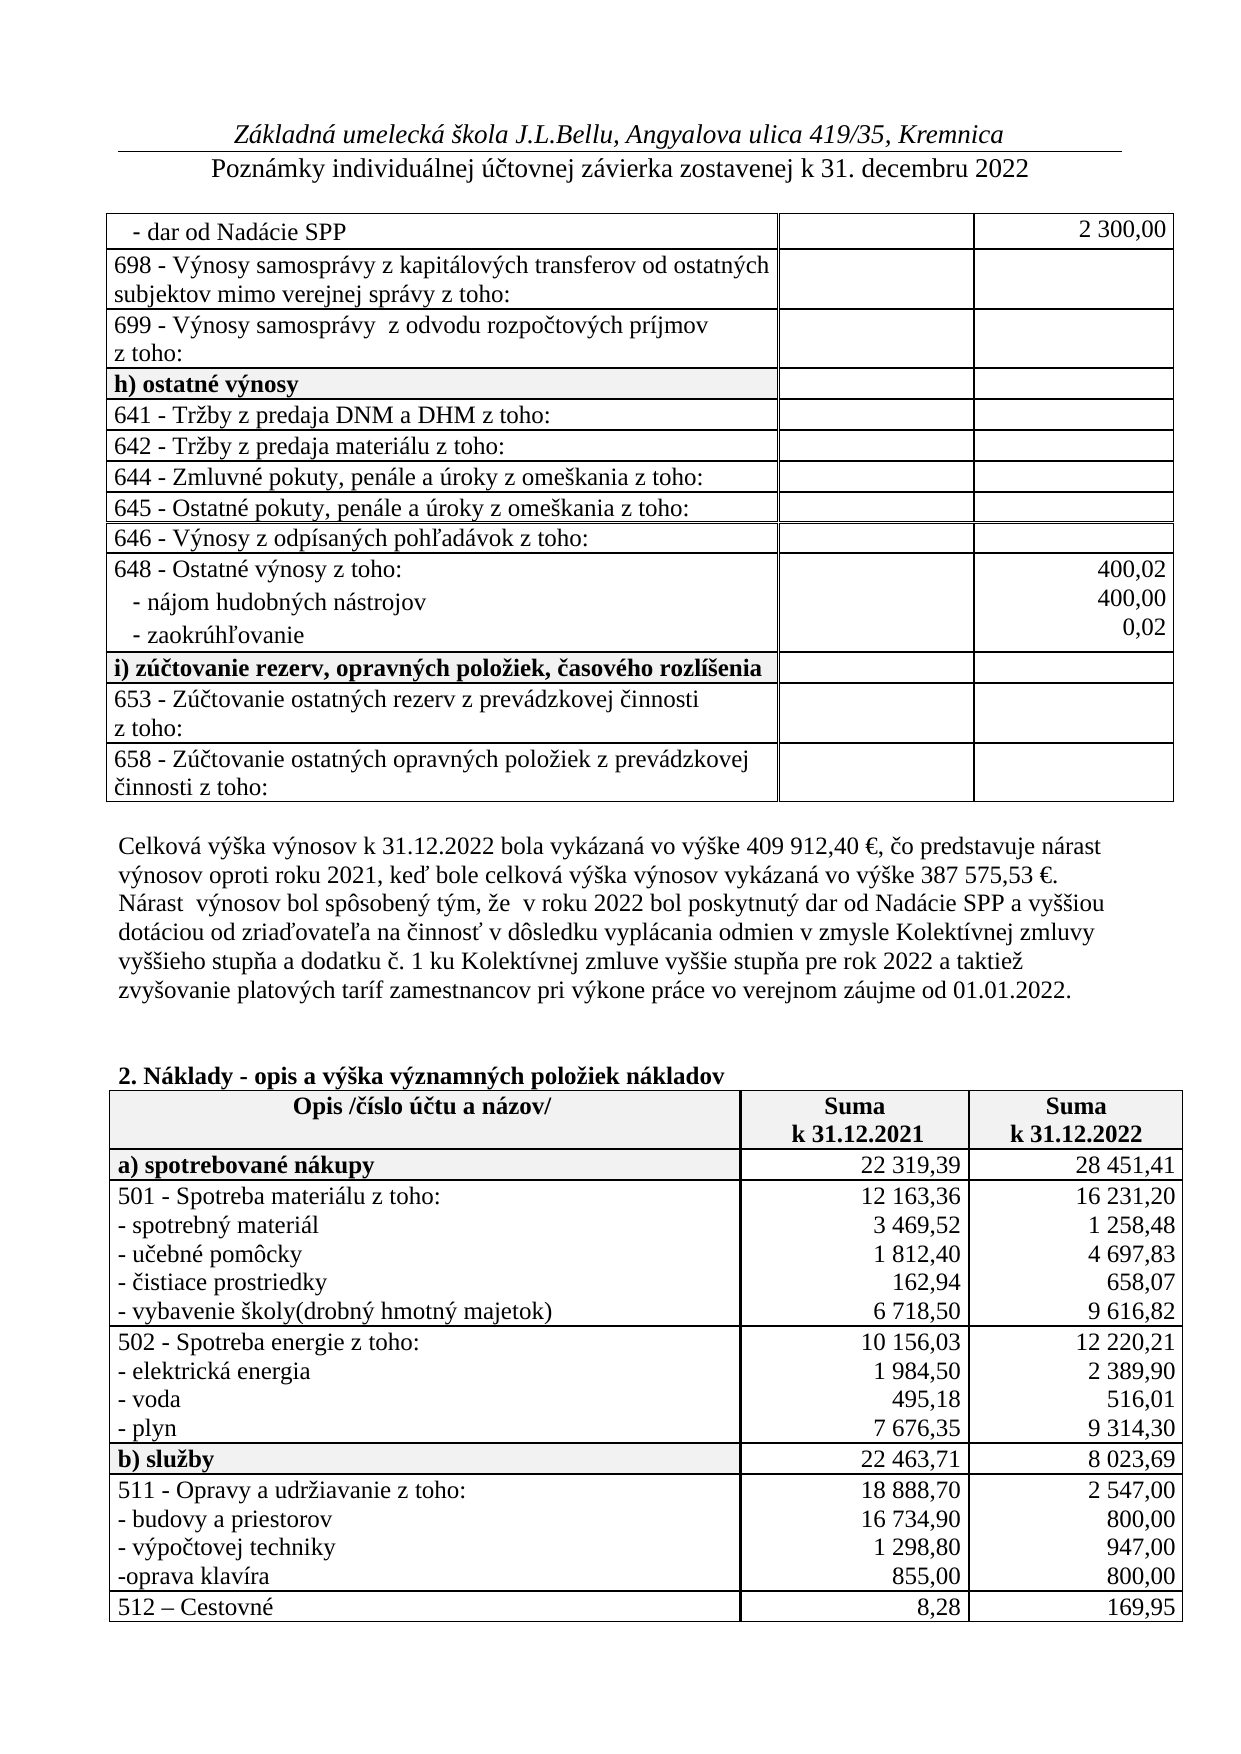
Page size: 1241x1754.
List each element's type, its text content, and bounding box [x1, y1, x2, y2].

table_cell 512 – Cestovné [110, 1592, 739, 1621]
table_cell 641 - Tržby z predaja DNM a DHM z toho: [107, 400, 777, 429]
table_cell 8 023,69 [970, 1444, 1182, 1473]
table_cell [780, 369, 973, 398]
table_cell 10 156,03 1 984,50 495,18 7 676,35 [742, 1327, 968, 1442]
table_header Suma k 31.12.2022 [970, 1091, 1182, 1148]
text Nárast výnosov bol spôsobený tým, že v roku 2022 bol poskytnutý dar od Nadácie SPP a vyššiou dotáciou od zriaďovateľa na činnosť v dôsledku vyplácania odmien v zmysle Kolektívnej zmluvy vyššieho stupňa a dodatku č. 1 ku Kolektívnej zmluve vyššie stupňa pre rok 2022 a taktiež zvyšovanie platových taríf zamestnancov pri výkone práce vo verejnom záujme od 01.01.2022. [118, 888, 1122, 1003]
table_cell 653 - Zúčtovanie ostatných rezerv z prevádzkovej činnosti z toho: [107, 684, 777, 742]
table_cell [975, 369, 1173, 398]
text Celková výška výnosov k 31.12.2022 bola vykázaná vo výške 409 912,40 €, čo predstavuje nárast výnosov oproti roku 2021, keď bole celková výška výnosov vykázaná vo výške 387 575,53 €. [118, 831, 1122, 888]
table_cell 2 547,00 800,00 947,00 800,00 [970, 1475, 1182, 1590]
table_cell [780, 214, 973, 248]
table_cell h) ostatné výnosy [107, 369, 777, 398]
table_cell [975, 462, 1173, 491]
table_cell [780, 524, 973, 552]
table_cell 12 163,36 3 469,52 1 812,40 162,94 6 718,50 [742, 1181, 968, 1325]
table_cell [780, 250, 973, 308]
table_cell 699 - Výnosy samosprávy z odvodu rozpočtových príjmov z toho: [107, 310, 777, 367]
table_cell [780, 684, 973, 742]
list 2. Náklady - opis a výška významných položiek nákladov [118, 1061, 1122, 1090]
table_header Opis /číslo účtu a názov/ [110, 1091, 739, 1148]
table_cell 8,28 [742, 1592, 968, 1621]
table_cell 646 - Výnosy z odpísaných pohľadávok z toho: [107, 524, 777, 552]
table_cell [975, 684, 1173, 742]
table_cell 28 451,41 [970, 1150, 1182, 1179]
table_cell [780, 310, 973, 367]
table_cell 12 220,21 2 389,90 516,01 9 314,30 [970, 1327, 1182, 1442]
table_cell i) zúčtovanie rezerv, opravných položiek, časového rozlíšenia [107, 653, 777, 682]
table_cell [975, 653, 1173, 682]
table_cell 511 - Opravy a udržiavanie z toho: - budovy a priestorov - výpočtovej techniky -oprava klavíra [110, 1475, 739, 1590]
table_cell 400,02 400,00 0,02 [975, 554, 1173, 651]
table_cell a) spotrebované nákupy [110, 1150, 739, 1179]
table_cell [780, 400, 973, 429]
table_cell [975, 431, 1173, 460]
table_cell [975, 493, 1173, 521]
table_cell 658 - Zúčtovanie ostatných opravných položiek z prevádzkovej činnosti z toho: [107, 744, 777, 801]
table_cell [780, 554, 973, 651]
table_cell 648 - Ostatné výnosy z toho: nájom hudobných nástrojov zaokrúhľovanie [107, 554, 777, 651]
table_cell [780, 493, 973, 521]
table_cell 2 300,00 [975, 214, 1173, 248]
table_cell [975, 744, 1173, 801]
table_cell [975, 400, 1173, 429]
table_cell b) služby [110, 1444, 739, 1473]
table_cell [780, 462, 973, 491]
table_cell 698 - Výnosy samosprávy z kapitálových transferov od ostatných subjektov mimo verejnej správy z toho: [107, 250, 777, 308]
table_cell 645 - Ostatné pokuty, penále a úroky z omeškania z toho: [107, 493, 777, 521]
table_cell 644 - Zmluvné pokuty, penále a úroky z omeškania z toho: [107, 462, 777, 491]
table_cell [780, 744, 973, 801]
table_cell dar od Nadácie SPP [107, 214, 777, 248]
table_cell 22 319,39 [742, 1150, 968, 1179]
table_cell [780, 431, 973, 460]
table_cell [780, 653, 973, 682]
table_cell 22 463,71 [742, 1444, 968, 1473]
table_cell [975, 524, 1173, 552]
table_cell 16 231,20 1 258,48 4 697,83 658,07 9 616,82 [970, 1181, 1182, 1325]
table_cell 501 - Spotreba materiálu z toho: - spotrebný materiál - učebné pomôcky - čistiace prostriedky - vybavenie školy(drobný hmotný majetok) [110, 1181, 739, 1325]
table_cell 502 - Spotreba energie z toho: - elektrická energia - voda - plyn [110, 1327, 739, 1442]
table_cell 18 888,70 16 734,90 1 298,80 855,00 [742, 1475, 968, 1590]
table_cell 169,95 [970, 1592, 1182, 1621]
table_header Suma k 31.12.2021 [742, 1091, 968, 1148]
table_cell [975, 310, 1173, 367]
table_cell [975, 250, 1173, 308]
table_cell 642 - Tržby z predaja materiálu z toho: [107, 431, 777, 460]
